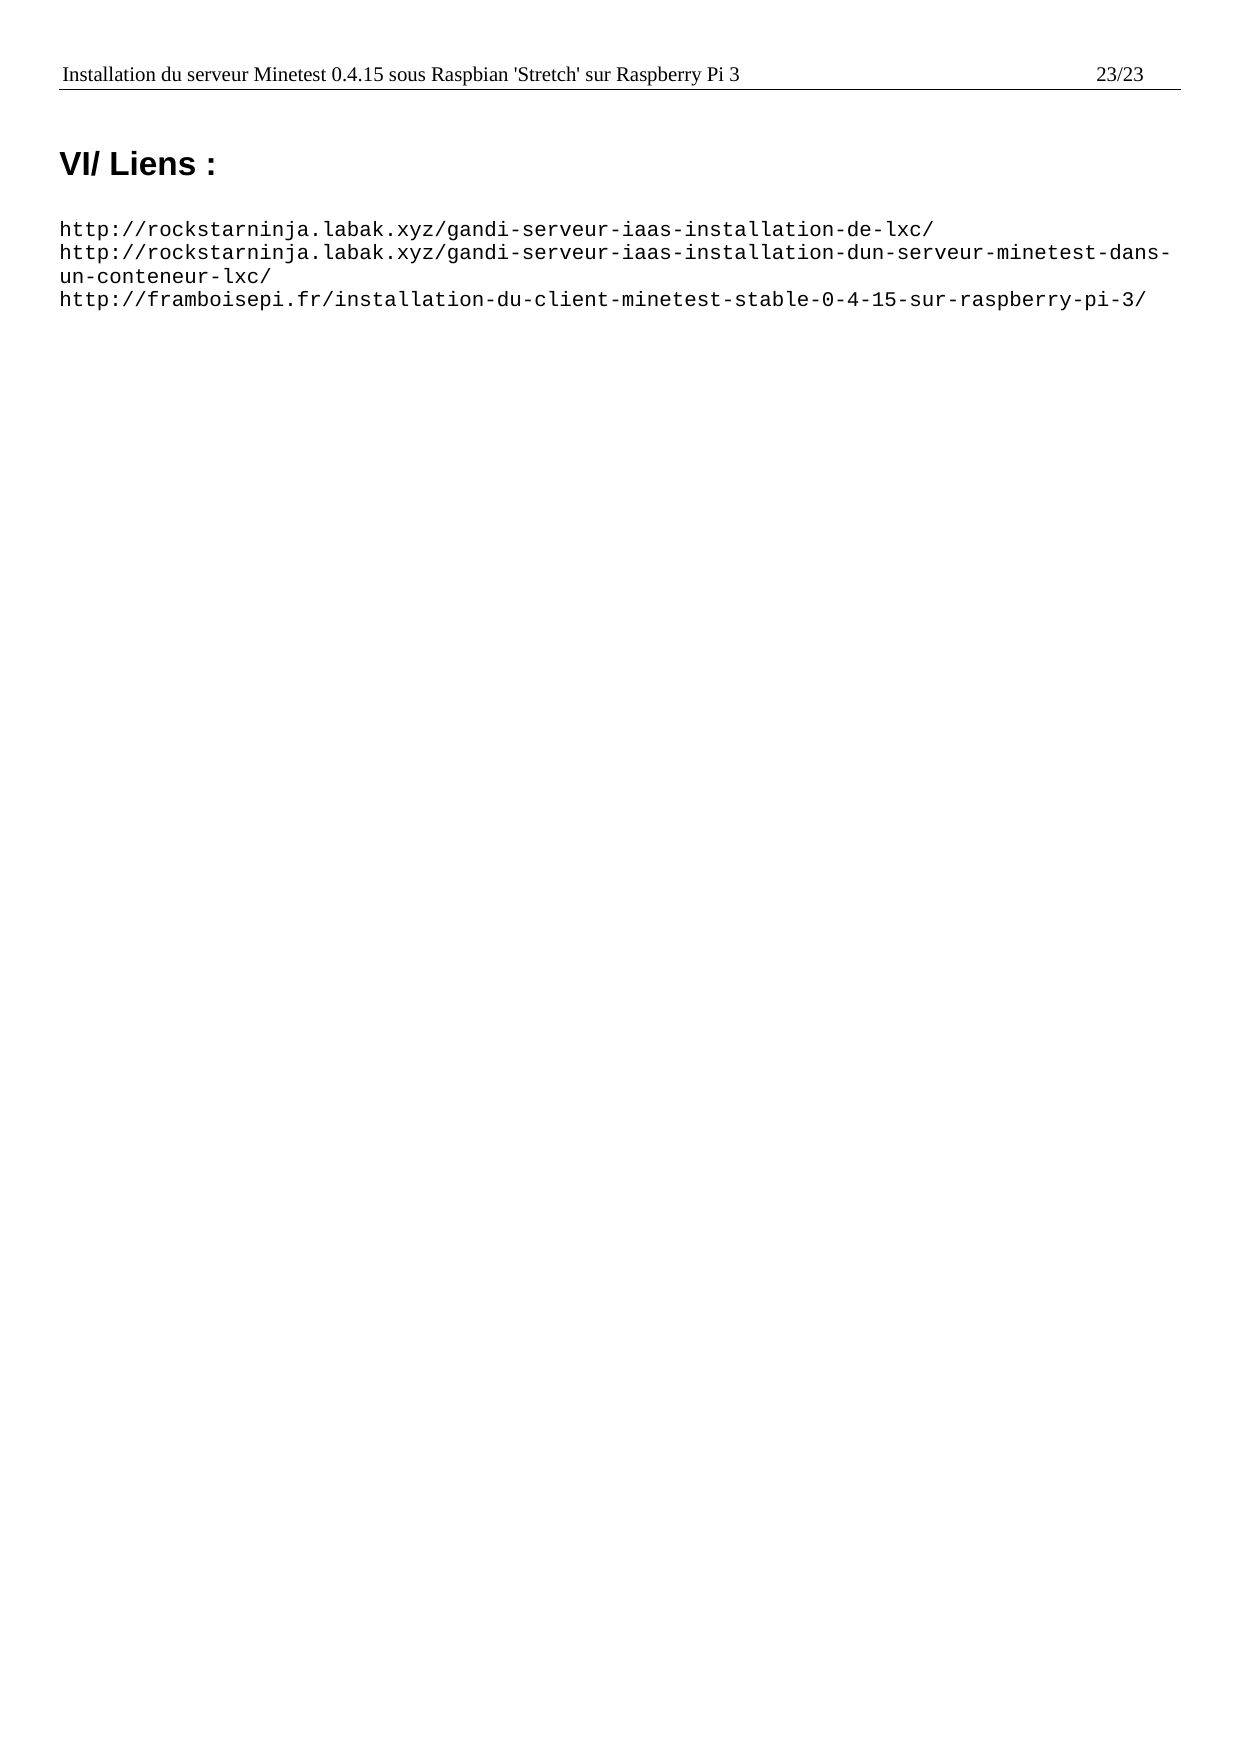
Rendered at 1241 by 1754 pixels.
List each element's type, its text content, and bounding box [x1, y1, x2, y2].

text http://rockstarninja.labak.xyz/gandi-serveur-iaas-installation-de-lxc/ [59, 218, 1181, 242]
text http://framboisepi.fr/installation-du-client-minetest-stable-0-4-15-sur-raspberry-pi-3/ [59, 289, 1181, 313]
text http://rockstarninja.labak.xyz/gandi-serveur-iaas-installation-dun-serveur-minetest-dans-un-conteneur-lxc/ [59, 242, 1181, 289]
subtitle VI/ Liens : [59, 143, 1181, 182]
